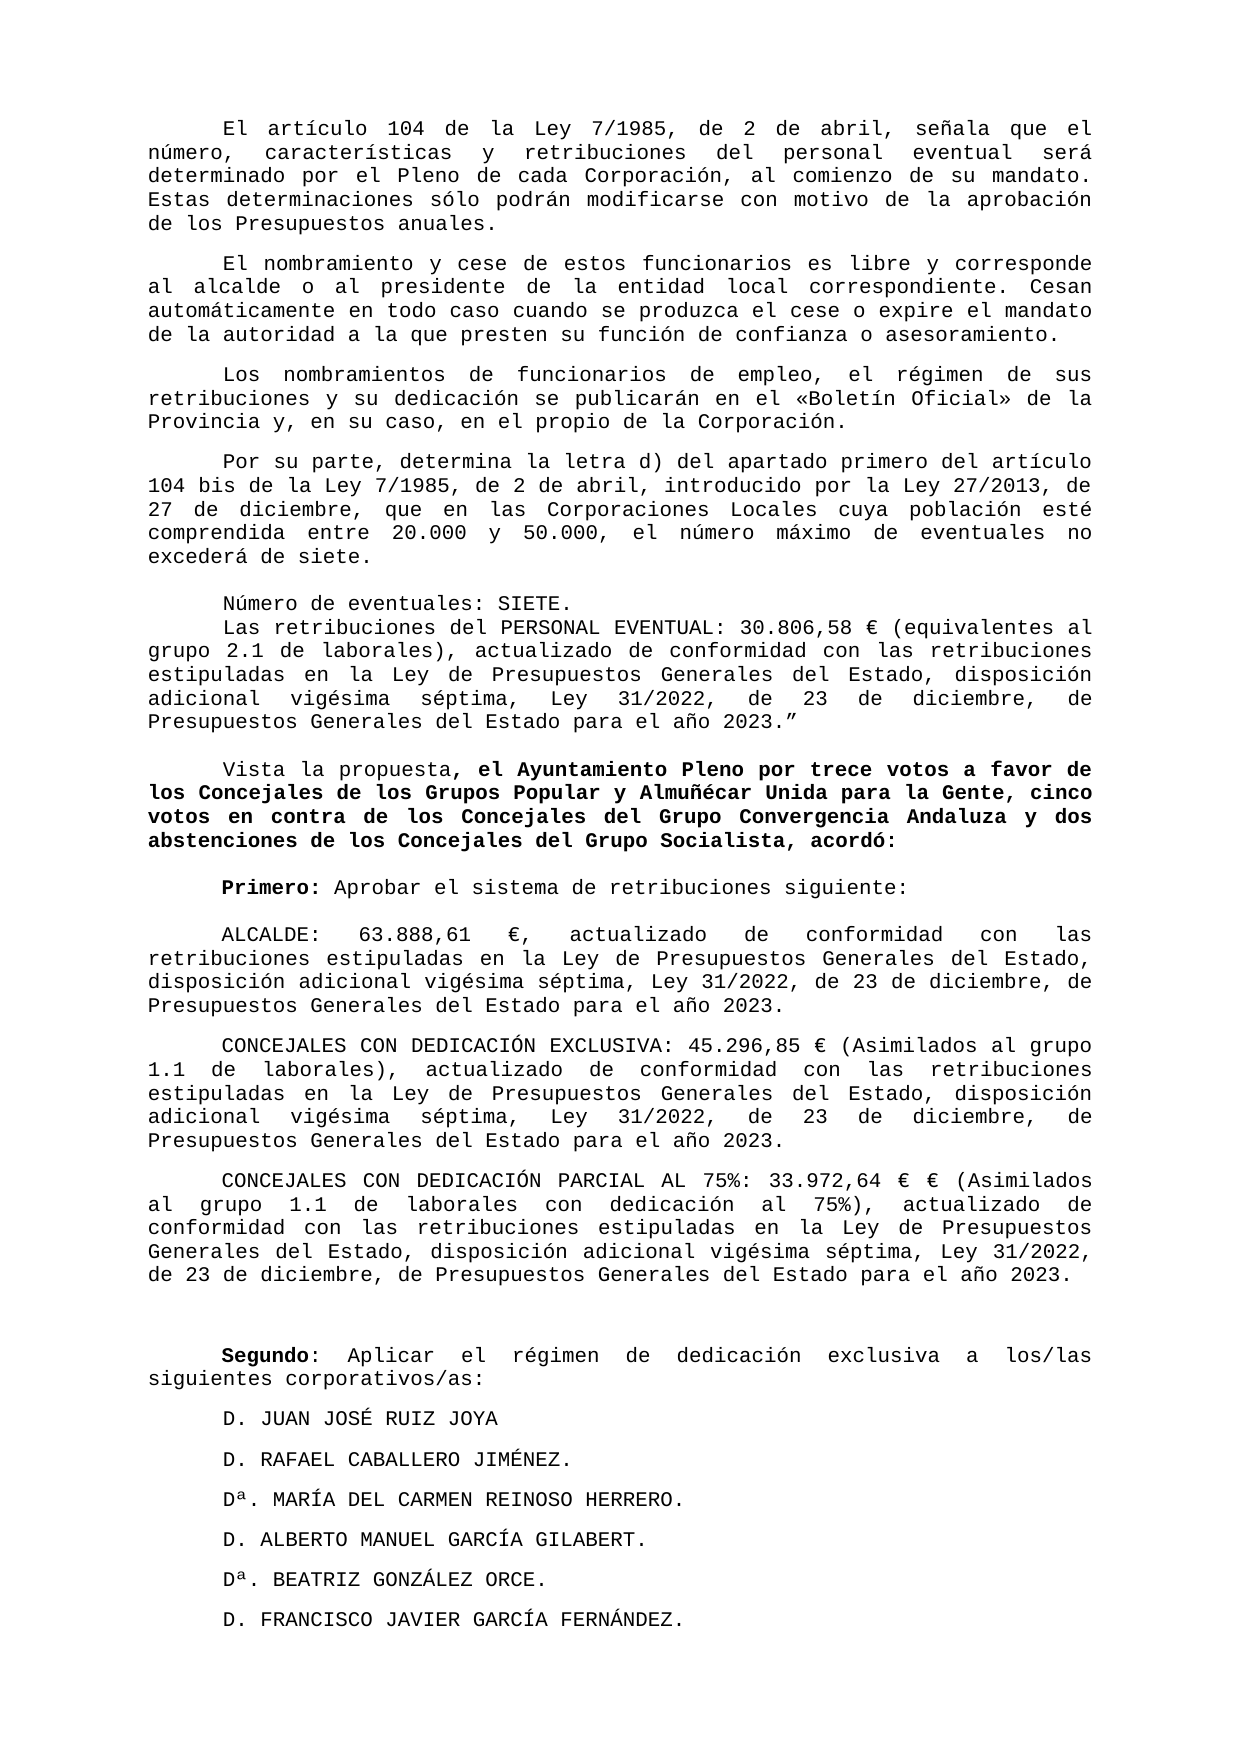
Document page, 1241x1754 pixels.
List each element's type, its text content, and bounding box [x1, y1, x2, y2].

text D. JUAN JOSÉ RUIZ JOYA [223, 1408, 1093, 1432]
text ALCALDE: 63.888,61 €, actualizado de conformidad con las retribuciones estipuladas en la Ley de Presupuestos Generales del Estado, disposición adicional vigésima séptima, Ley 31/2022, de 23 de diciembre, de Presupuestos Generales del Estado para el año 2023. [148, 924, 1093, 1019]
text D. ALBERTO MANUEL GARCÍA GILABERT. [223, 1529, 1093, 1552]
text D. RAFAEL CABALLERO JIMÉNEZ. [223, 1448, 1093, 1472]
text Dª. MARÍA DEL CARMEN REINOSO HERRERO. [223, 1489, 1093, 1512]
text Primero: Aprobar el sistema de retribuciones siguiente: [148, 877, 1093, 901]
text Dª. BEATRIZ GONZÁLEZ ORCE. [223, 1569, 1093, 1592]
text Segundo: Aplicar el régimen de dedicación exclusiva a los/las siguientes corporativos/as: [148, 1345, 1093, 1392]
text Las retribuciones del PERSONAL EVENTUAL: 30.806,58 € (equivalentes al grupo 2.1 de laborales), actualizado de conformidad con las retribuciones estipuladas en la Ley de Presupuestos Generales del Estado, disposición adicional vigésima séptima, Ley 31/2022, de 23 de diciembre, de Presupuestos Generales del Estado para el año 2023.” [148, 617, 1093, 735]
text Los nombramientos de funcionarios de empleo, el régimen de sus retribuciones y su dedicación se publicarán en el «Boletín Oficial» de la Provincia y, en su caso, en el propio de la Corporación. [148, 364, 1093, 435]
text Número de eventuales: SIETE. [148, 593, 1093, 617]
text Vista la propuesta, el Ayuntamiento Pleno por trece votos a favor de los Concejales de los Grupos Popular y Almuñécar Unida para la Gente, cinco votos en contra de los Concejales del Grupo Convergencia Andaluza y dos abstenciones de los Concejales del Grupo Socialista, acordó: [148, 759, 1093, 853]
text Por su parte, determina la letra d) del apartado primero del artículo 104 bis de la Ley 7/1985, de 2 de abril, introducido por la Ley 27/2013, de 27 de diciembre, que en las Corporaciones Locales cuya población esté comprendida entre 20.000 y 50.000, el número máximo de eventuales no excederá de siete. [148, 451, 1093, 569]
text CONCEJALES CON DEDICACIÓN PARCIAL AL 75%: 33.972,64 € € (Asimilados al grupo 1.1 de laborales con dedicación al 75%), actualizado de conformidad con las retribuciones estipuladas en la Ley de Presupuestos Generales del Estado, disposición adicional vigésima séptima, Ley 31/2022, de 23 de diciembre, de Presupuestos Generales del Estado para el año 2023. [148, 1170, 1093, 1288]
text CONCEJALES CON DEDICACIÓN EXCLUSIVA: 45.296,85 € (Asimilados al grupo 1.1 de laborales), actualizado de conformidad con las retribuciones estipuladas en la Ley de Presupuestos Generales del Estado, disposición adicional vigésima séptima, Ley 31/2022, de 23 de diciembre, de Presupuestos Generales del Estado para el año 2023. [148, 1035, 1093, 1153]
text El nombramiento y cese de estos funcionarios es libre y corresponde al alcalde o al presidente de la entidad local correspondiente. Cesan automáticamente en todo caso cuando se produzca el cese o expire el mandato de la autoridad a la que presten su función de confianza o asesoramiento. [148, 253, 1093, 347]
text El artículo 104 de la Ley 7/1985, de 2 de abril, señala que el número, características y retribuciones del personal eventual será determinado por el Pleno de cada Corporación, al comienzo de su mandato. Estas determinaciones sólo podrán modificarse con motivo de la aprobación de los Presupuestos anuales. [148, 118, 1093, 236]
text D. FRANCISCO JAVIER GARCÍA FERNÁNDEZ. [223, 1609, 1093, 1633]
